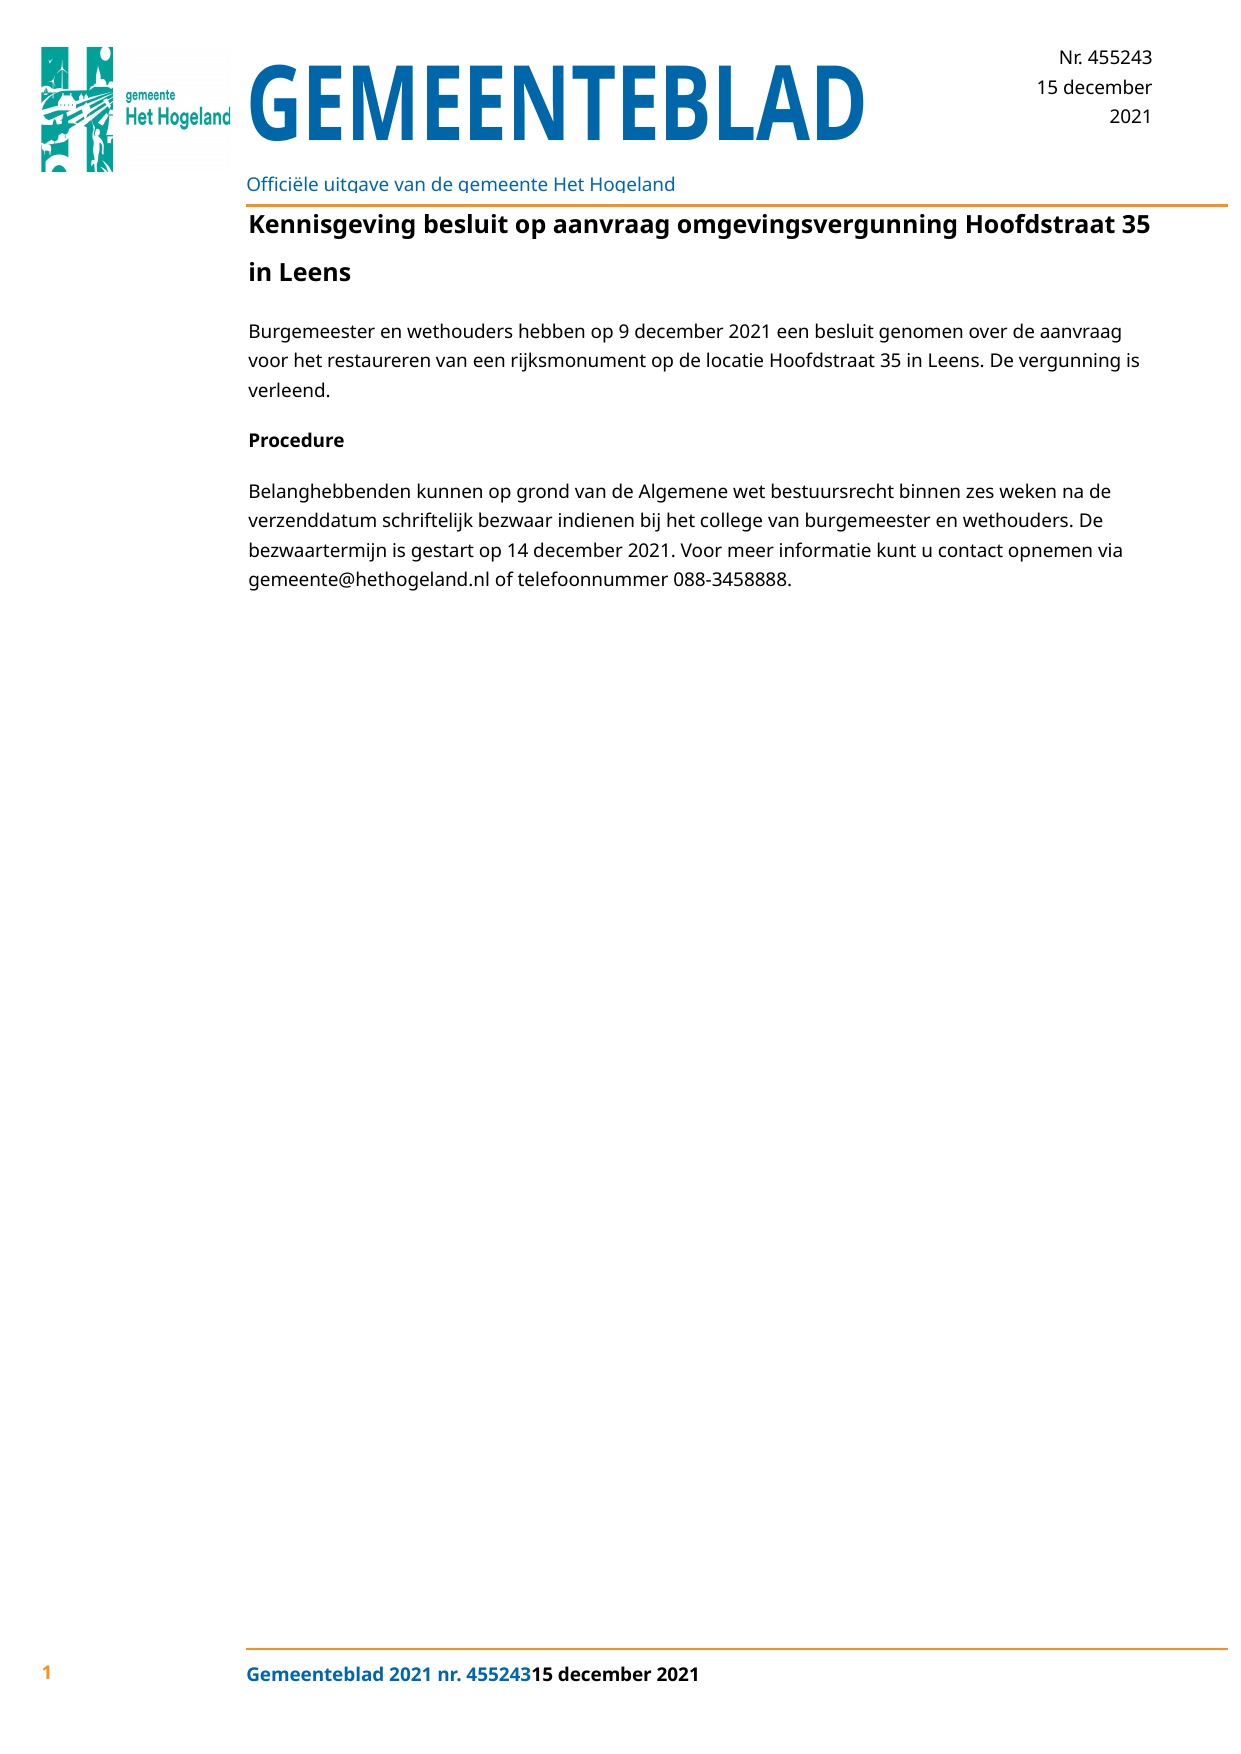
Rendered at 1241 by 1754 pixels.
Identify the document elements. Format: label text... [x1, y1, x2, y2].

text Belanghebbenden kunnen op grond van de Algemene wet bestuursrecht binnen zes weken na de verzenddatum schriftelijk bezwaar indienen bij het college van burgemeester en wethouders. De bezwaartermijn is gestart op 14 december 2021. Voor meer informatie kunt u contact opnemen via gemeente@hethogeland.nl of telefoonnummer 088-3458888. [248, 478, 1152, 592]
text Procedure [248, 427, 1152, 453]
text Burgemeester en wethouders hebben op 9 december 2021 een besluit genomen over de aanvraag voor het restaureren van een rijksmonument op de locatie Hoofdstraat 35 in Leens. De vergunning is verleend. [248, 318, 1152, 403]
picture [41, 47, 231, 172]
text Kennisgeving besluit op aanvraag omgevingsvergunning Hoofdstraat 35 in Leens [248, 207, 1152, 288]
